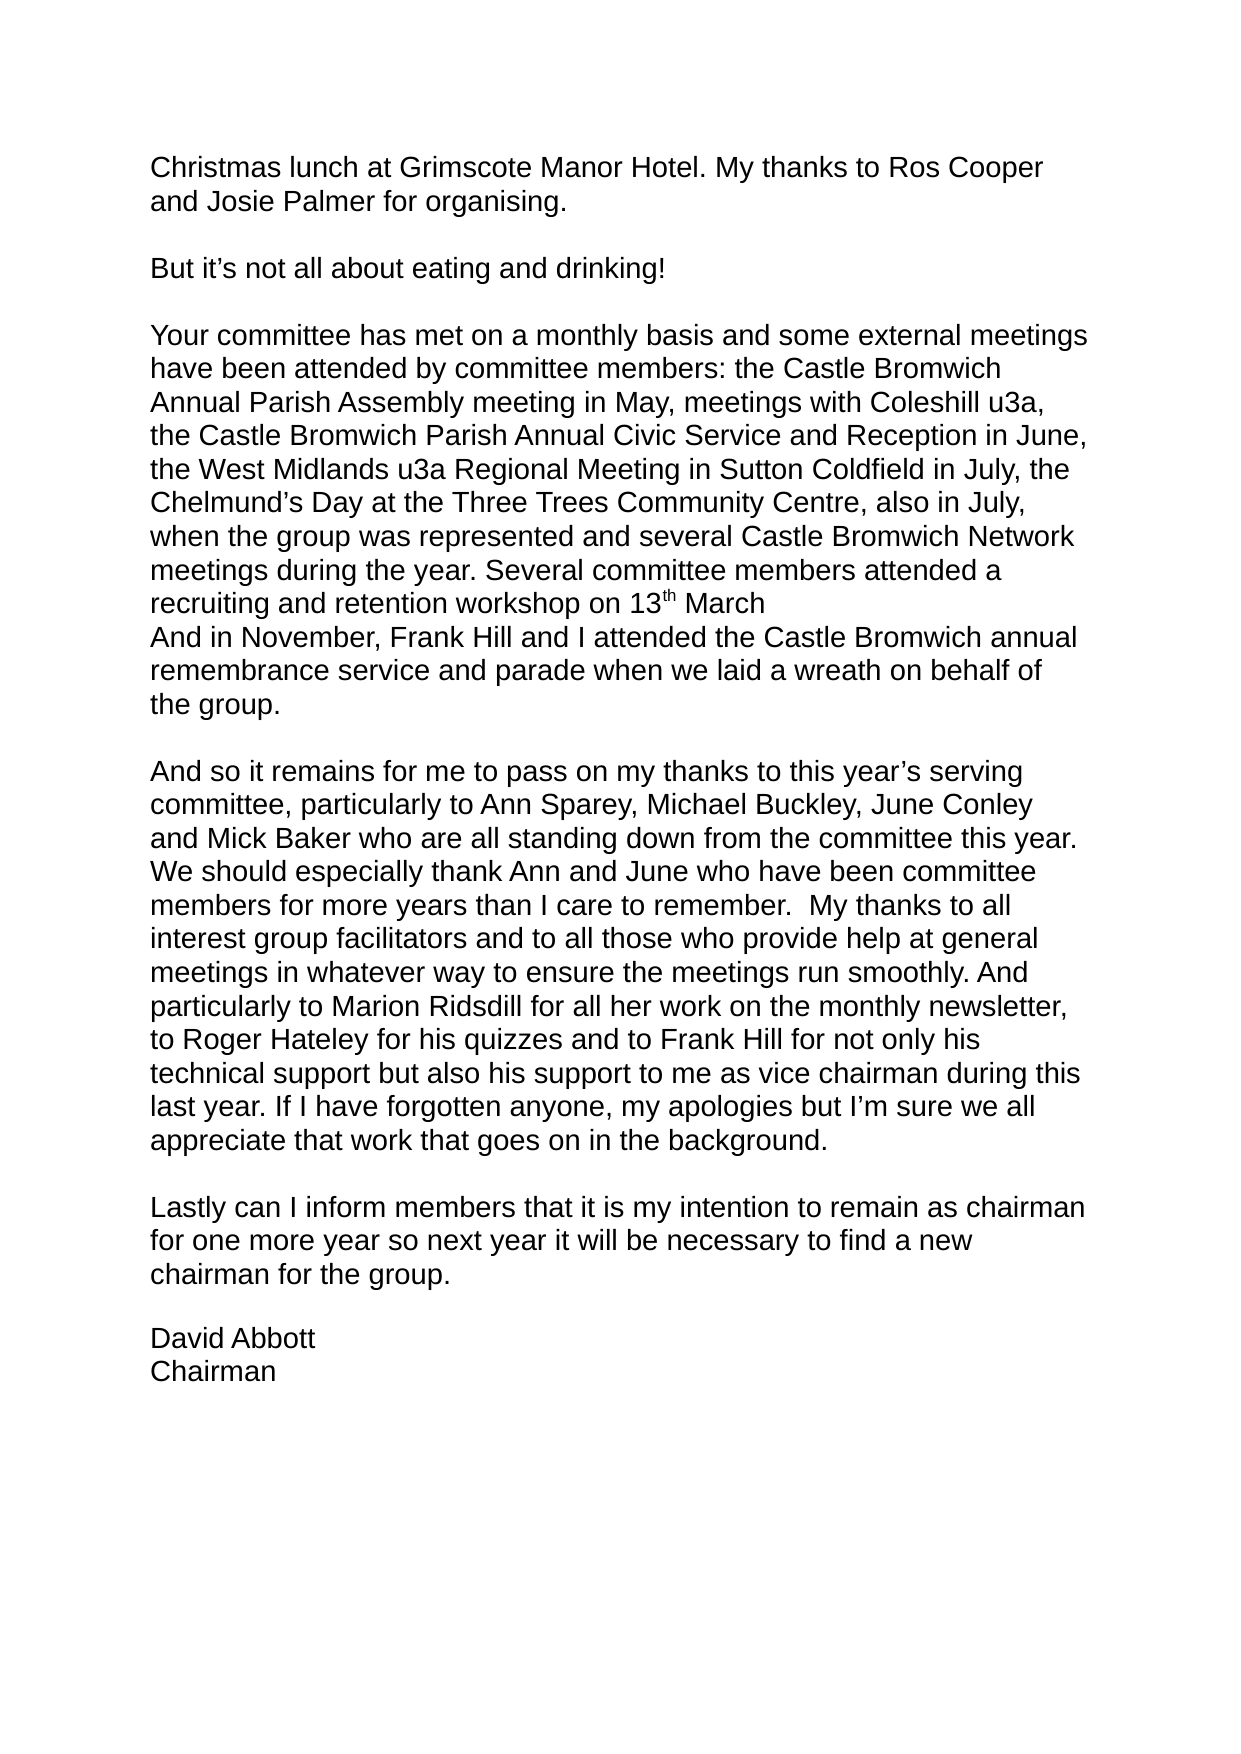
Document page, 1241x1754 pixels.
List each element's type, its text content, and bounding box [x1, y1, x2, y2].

text Christmas lunch at Grimscote Manor Hotel. My thanks to Ros Cooper and Josie Palmer for organising. [150, 150, 1090, 217]
text And in November, Frank Hill and I attended the Castle Bromwich annual remembrance service and parade when we laid a wreath on behalf of the group. [150, 619, 1090, 720]
text We should especially thank Ann and June who have been committee members for more years than I care to remember. My thanks to all interest group facilitators and to all those who provide help at general meetings in whatever way to ensure the meetings run smoothly. And particularly to Marion Ridsdill for all her work on the monthly newsletter, to Roger Hateley for his quizzes and to Frank Hill for not only his technical support but also his support to me as vice chairman during this last year. If I have forgotten anyone, my apologies but I’m sure we all appreciate that work that goes on in the background. [150, 854, 1090, 1156]
text But it’s not all about eating and drinking! [150, 251, 1090, 284]
text Your committee has met on a monthly basis and some external meetings have been attended by committee members: the Castle Bromwich Annual Parish Assembly meeting in May, meetings with Coleshill u3a, the Castle Bromwich Parish Annual Civic Service and Reception in June, the West Midlands u3a Regional Meeting in Sutton Coldfield in July, the Chelmund’s Day at the Three Trees Community Centre, also in July, when the group was represented and several Castle Bromwich Network meetings during the year. Several committee members attended a recruiting and retention workshop on 13th March [150, 318, 1090, 619]
text And so it remains for me to pass on my thanks to this year’s serving committee, particularly to Ann Sparey, Michael Buckley, June Conley and Mick Baker who are all standing down from the committee this year. [150, 754, 1090, 854]
text David Abbott [150, 1321, 1090, 1354]
text Chairman [150, 1354, 1090, 1388]
text Lastly can I inform members that it is my intention to remain as chairman for one more year so next year it will be necessary to find a new chairman for the group. [150, 1190, 1090, 1290]
